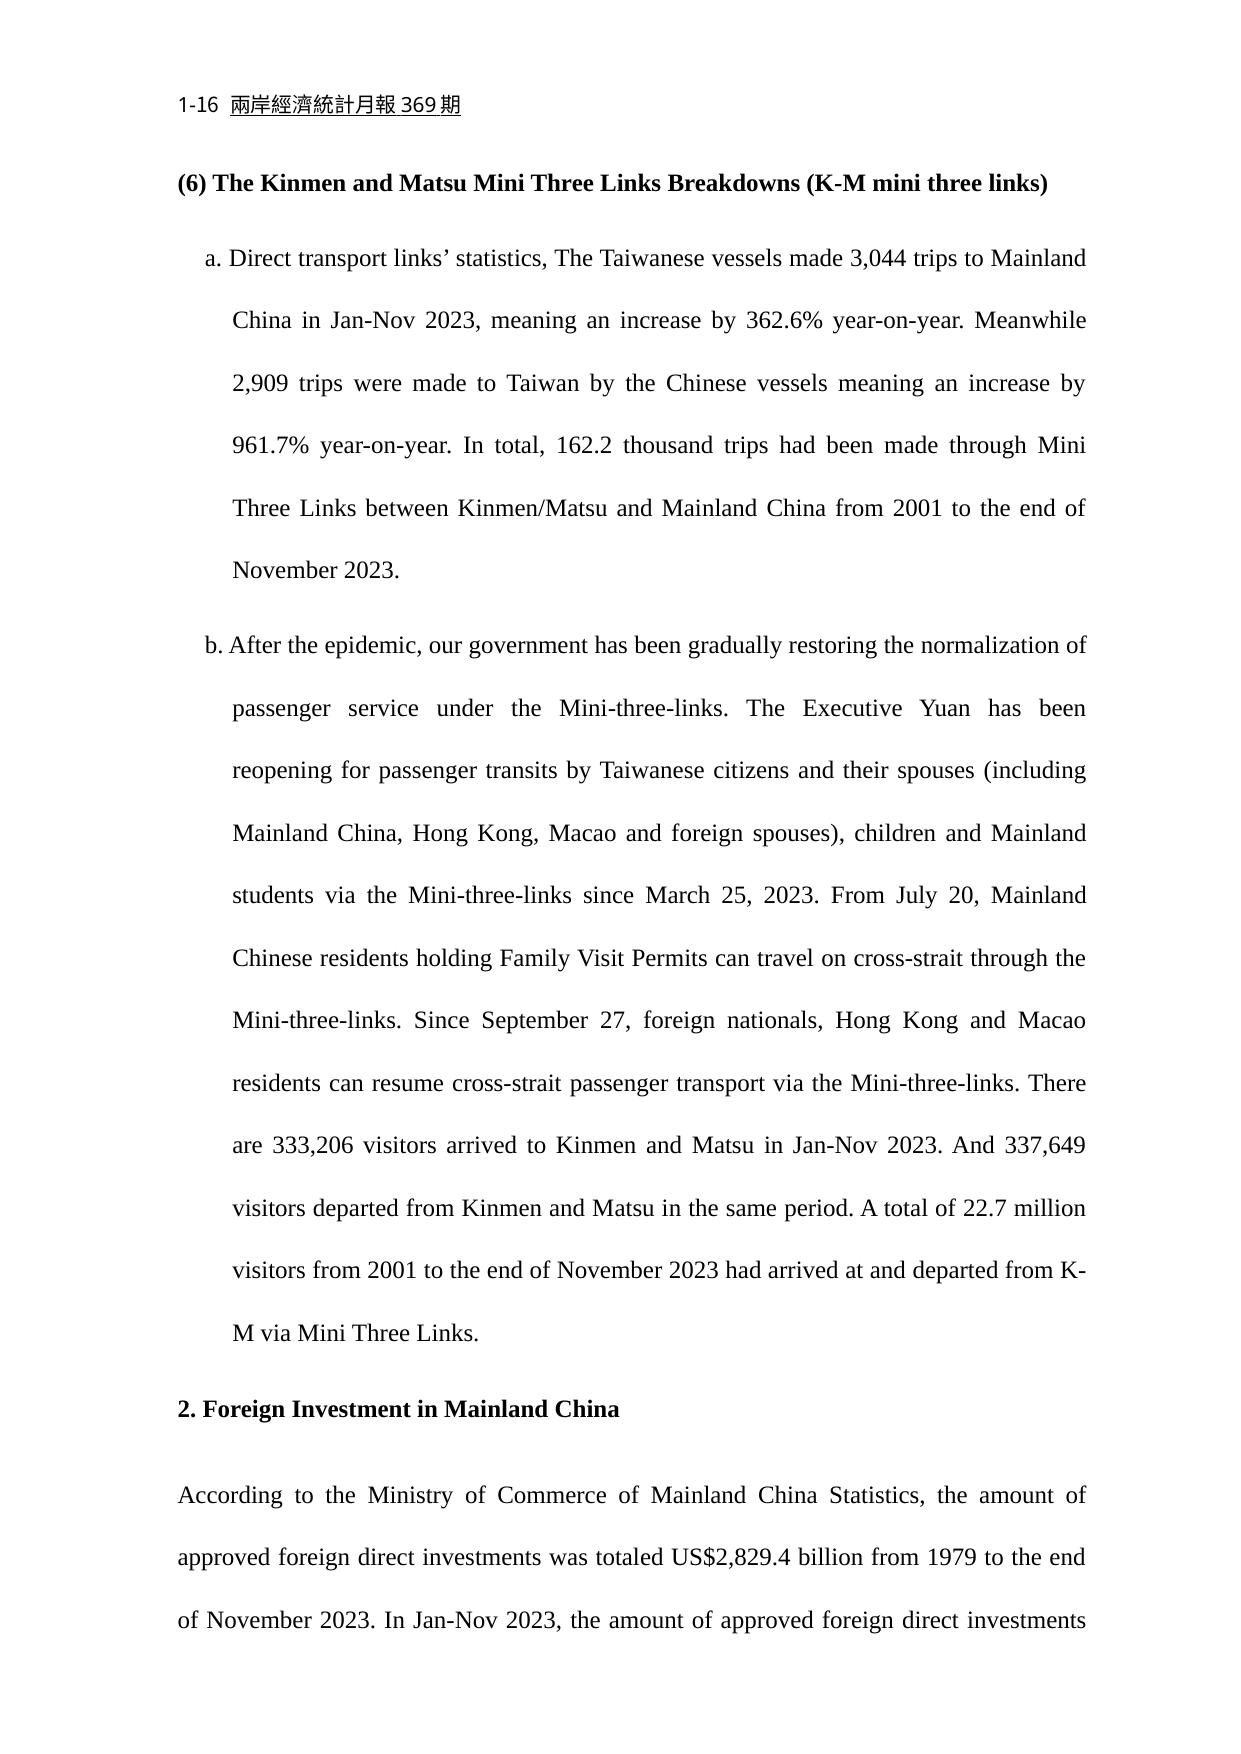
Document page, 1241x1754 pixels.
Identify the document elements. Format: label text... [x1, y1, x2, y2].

text b. After the epidemic, our government has been gradually restoring the normalization of passenger service under the Mini-three-links. The Executive Yuan has been reopening for passenger transits by Taiwanese citizens and their spouses (including Mainland China, Hong Kong, Macao and foreign spouses), children and Mainland students via the Mini-three-links since March 25, 2023. From July 20, Mainland Chinese residents holding Family Visit Permits can travel on cross-strait through the Mini-three-links. Since September 27, foreign nationals, Hong Kong and Macao residents can resume cross-strait passenger transport via the Mini-three-links. There are 333,206 visitors arrived to Kinmen and Matsu in Jan-Nov 2023. And 337,649 visitors departed from Kinmen and Matsu in the same period. A total of 22.7 million visitors from 2001 to the end of November 2023 had arrived at and departed from K-M via Mini Three Links. [204, 603, 1087, 1353]
text (6) The Kinmen and Matsu Mini Three Links Breakdowns (K-M mini three links) [177, 141, 1087, 203]
text According to the Ministry of Commerce of Mainland China Statistics, the amount of approved foreign direct investments was totaled US$2,829.4 billion from 1979 to the end of November 2023. In Jan-Nov 2023, the amount of approved foreign direct investments [177, 1452, 1087, 1640]
text a. Direct transport links’ statistics, The Taiwanese vessels made 3,044 trips to Mainland China in Jan-Nov 2023, meaning an increase by 362.6% year-on-year. Meanwhile 2,909 trips were made to Taiwan by the Chinese vessels meaning an increase by 961.7% year-on-year. In total, 162.2 thousand trips had been made through Mini Three Links between Kinmen/Matsu and Mainland China from 2001 to the end of November 2023. [204, 216, 1087, 591]
text 2. Foreign Investment in Mainland China [177, 1377, 1087, 1427]
